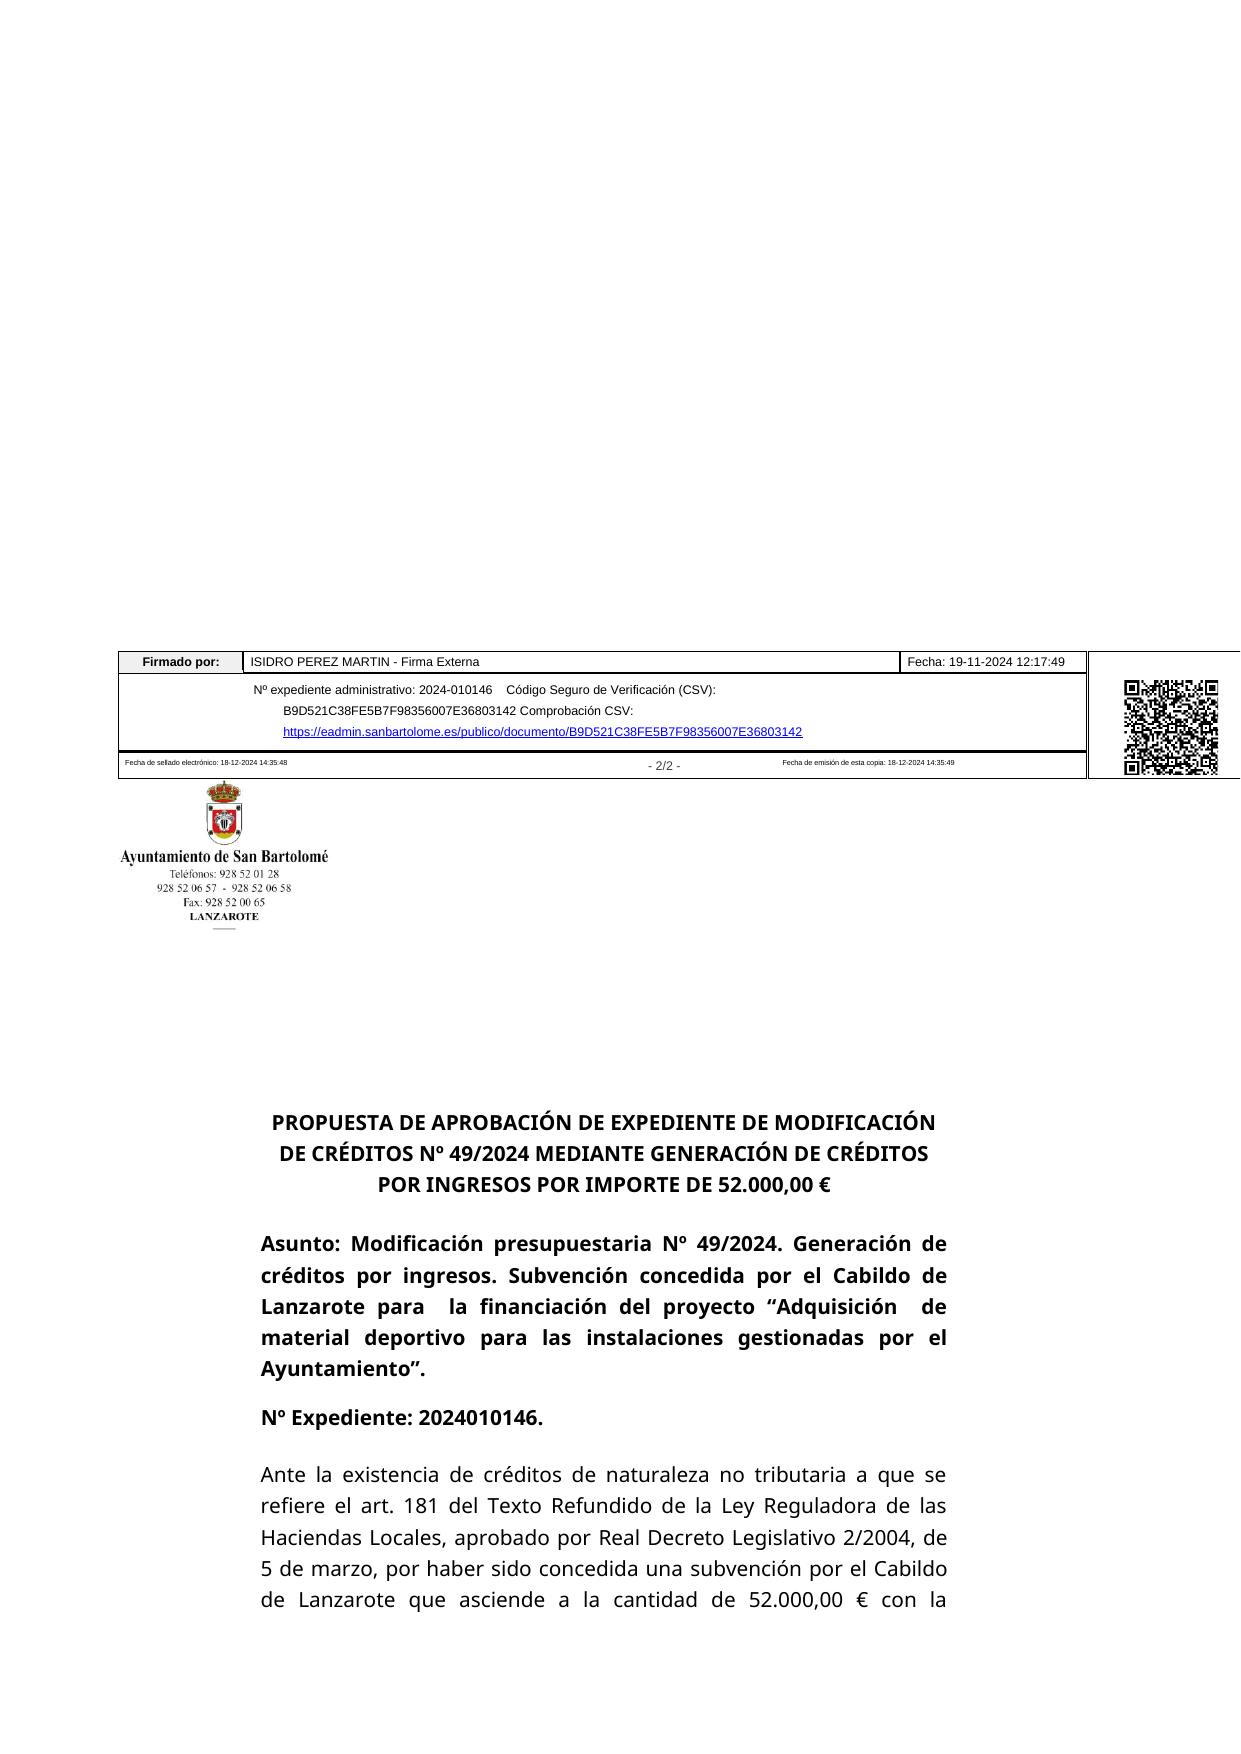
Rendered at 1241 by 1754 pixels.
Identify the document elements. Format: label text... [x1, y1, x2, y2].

table_header Firmado por: [119, 652, 242, 670]
table_header ISIDRO PEREZ MARTIN - Firma Externa [244, 652, 899, 672]
table_cell Nº expediente administrativo: 2024-010146 Código Seguro de Verificación (CSV): B9D521C38FE5B7F98356007E36803142 Comprobación CSV: https://eadmin.sanbartolome.es/publico/documento/B9D521C38FE5B7F98356007E36803142 [119, 674, 1086, 750]
text Ante la existencia de créditos de naturaleza no tributaria a que se refiere el art. 181 del Texto Refundido de la Ley Reguladora de las Haciendas Locales, aprobado por Real Decreto Legislativo 2/2004, de 5 de marzo, por haber sido concedida una subvención por el Cabildo de Lanzarote que asciende a la cantidad de 52.000,00 € con la [260, 1460, 948, 1614]
table_header [1089, 652, 1240, 778]
table_header Fecha: 19-11-2024 12:17:49 [901, 652, 1086, 672]
text PROPUESTA DE APROBACIÓN DE EXPEDIENTE DE MODIFICACIÓN DE CRÉDITOS Nº 49/2024 MEDIANTE GENERACIÓN DE CRÉDITOS POR INGRESOS POR IMPORTE DE 52.000,00 € [260, 1108, 947, 1199]
text Asunto: Modificación presupuestaria Nº 49/2024. Generación de créditos por ingresos. Subvención concedida por el Cabildo de Lanzarote para la financiación del proyecto “Adquisición de material deportivo para las instalaciones gestionadas por el Ayuntamiento”. [261, 1229, 948, 1383]
table_cell Fecha de sellado electrónico: 18-12-2024 14:35:48 - 2/2 - Fecha de emisión de esta copia: 18-12-2024 14:35:49 [119, 753, 1086, 778]
text Nº Expediente: 2024010146. [261, 1403, 1122, 1432]
